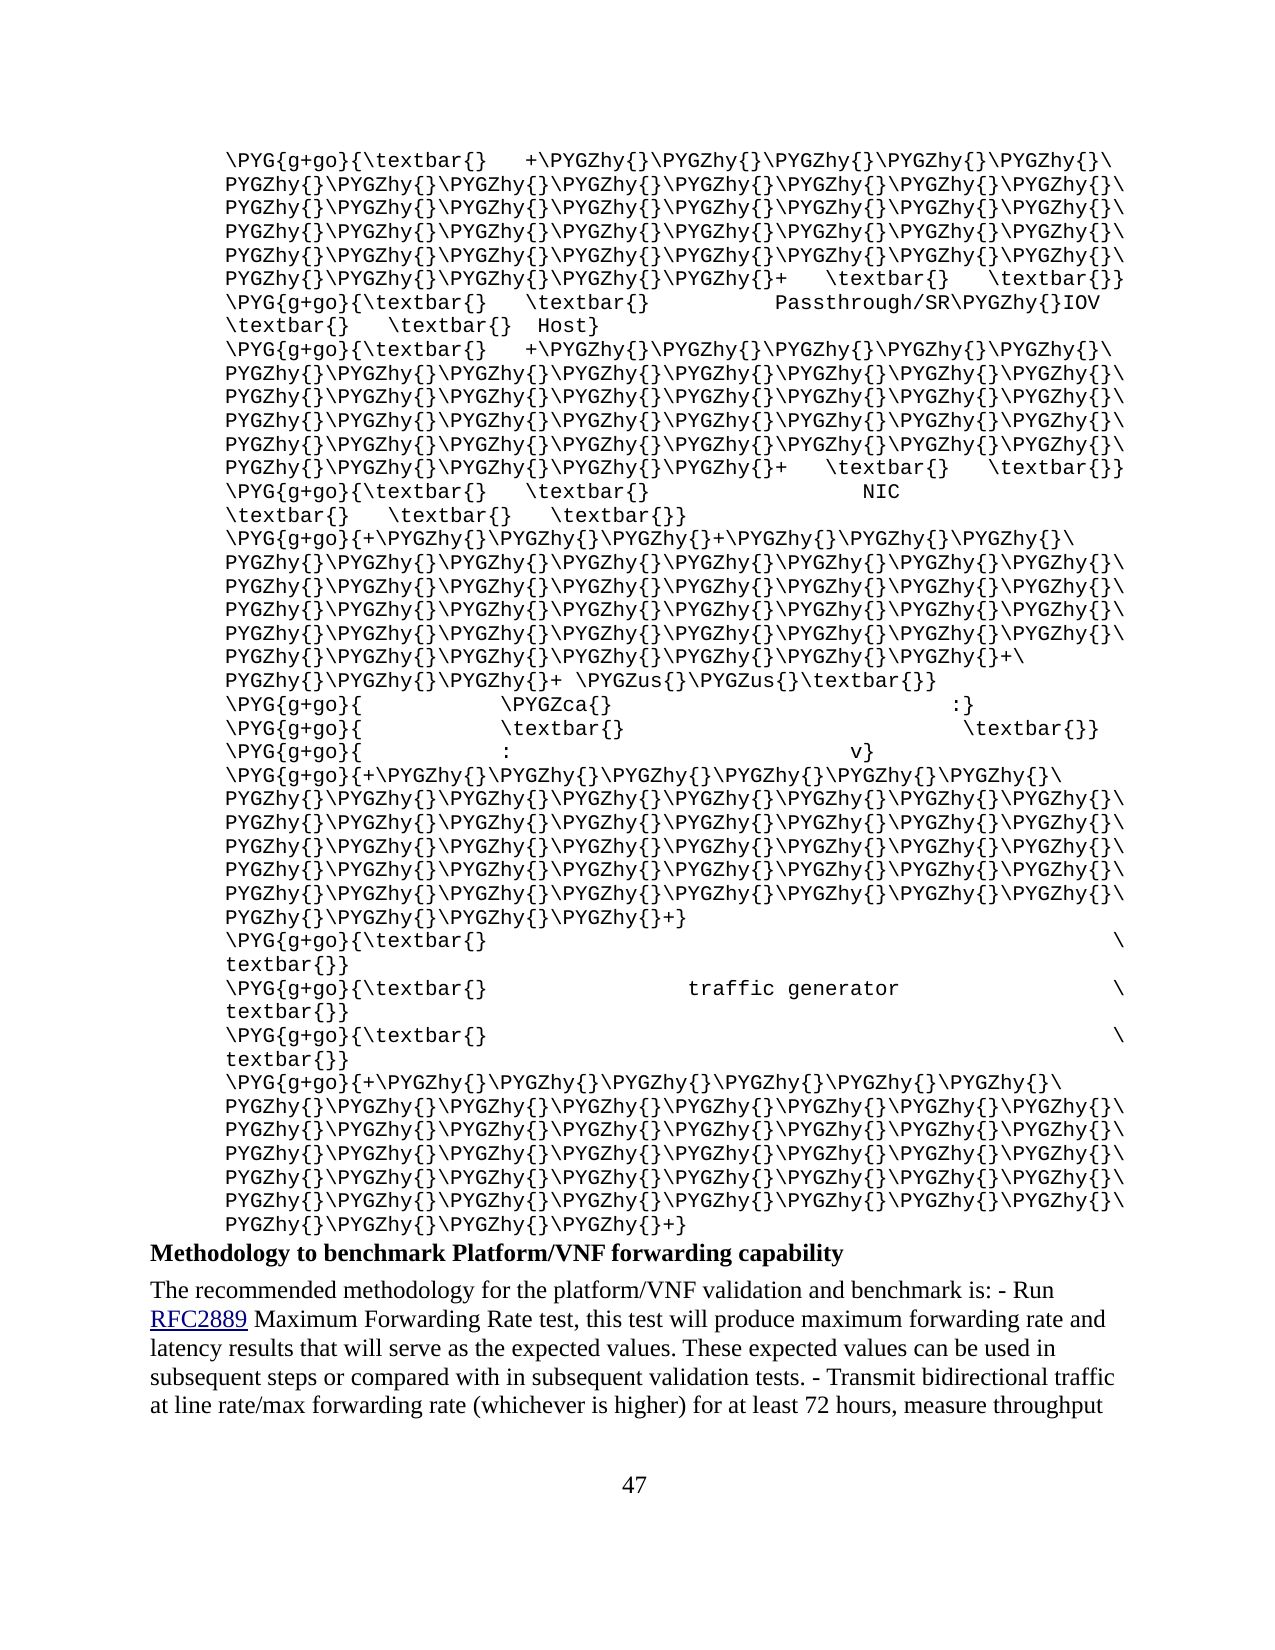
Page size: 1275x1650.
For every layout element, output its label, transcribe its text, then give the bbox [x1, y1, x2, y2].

list \PYG{g+go}{\textbar{} \textbar{} NIC \textbar{} \textbar{} \textbar{}} [187, 481, 1125, 528]
list \PYG{g+go}{ : v} [187, 741, 1125, 765]
list \PYG{g+go}{\textbar{} \textbar{}} [187, 930, 1125, 978]
list \PYG{g+go}{ \PYGZca{} :} [187, 694, 1125, 717]
list \PYG{g+go}{\textbar{} \textbar{}} [187, 1025, 1125, 1072]
list \PYG{g+go}{+\PYGZhy{}\PYGZhy{}\PYGZhy{}+\PYGZhy{}\PYGZhy{}\PYGZhy{}\PYGZhy{}\PYGZhy{}\PYGZhy{}\PYGZhy{}\PYGZhy{}\PYGZhy{}\PYGZhy{}\PYGZhy{}\PYGZhy{}\PYGZhy{}\PYGZhy{}\PYGZhy{}\PYGZhy{}\PYGZhy{}\PYGZhy{}\PYGZhy{}\PYGZhy{}\PYGZhy{}\PYGZhy{}\PYGZhy{}\PYGZhy{}\PYGZhy{}\PYGZhy{}\PYGZhy{}\PYGZhy{}\PYGZhy{}\PYGZhy{}\PYGZhy{}\PYGZhy{}\PYGZhy{}\PYGZhy{}\PYGZhy{}\PYGZhy{}\PYGZhy{}\PYGZhy{}\PYGZhy{}\PYGZhy{}\PYGZhy{}\PYGZhy{}+\PYGZhy{}\PYGZhy{}\PYGZhy{}+ \PYGZus{}\PYGZus{}\textbar{}} [187, 528, 1125, 694]
list \PYG{g+go}{+\PYGZhy{}\PYGZhy{}\PYGZhy{}\PYGZhy{}\PYGZhy{}\PYGZhy{}\PYGZhy{}\PYGZhy{}\PYGZhy{}\PYGZhy{}\PYGZhy{}\PYGZhy{}\PYGZhy{}\PYGZhy{}\PYGZhy{}\PYGZhy{}\PYGZhy{}\PYGZhy{}\PYGZhy{}\PYGZhy{}\PYGZhy{}\PYGZhy{}\PYGZhy{}\PYGZhy{}\PYGZhy{}\PYGZhy{}\PYGZhy{}\PYGZhy{}\PYGZhy{}\PYGZhy{}\PYGZhy{}\PYGZhy{}\PYGZhy{}\PYGZhy{}\PYGZhy{}\PYGZhy{}\PYGZhy{}\PYGZhy{}\PYGZhy{}\PYGZhy{}\PYGZhy{}\PYGZhy{}\PYGZhy{}\PYGZhy{}\PYGZhy{}\PYGZhy{}\PYGZhy{}\PYGZhy{}\PYGZhy{}\PYGZhy{}+} [187, 1072, 1125, 1238]
list \PYG{g+go}{\textbar{} \textbar{} Passthrough/SR\PYGZhy{}IOV \textbar{} \textbar{} Host} [187, 292, 1125, 339]
list \PYG{g+go}{ \textbar{} \textbar{}} [187, 717, 1125, 741]
list \PYG{g+go}{\textbar{} +\PYGZhy{}\PYGZhy{}\PYGZhy{}\PYGZhy{}\PYGZhy{}\PYGZhy{}\PYGZhy{}\PYGZhy{}\PYGZhy{}\PYGZhy{}\PYGZhy{}\PYGZhy{}\PYGZhy{}\PYGZhy{}\PYGZhy{}\PYGZhy{}\PYGZhy{}\PYGZhy{}\PYGZhy{}\PYGZhy{}\PYGZhy{}\PYGZhy{}\PYGZhy{}\PYGZhy{}\PYGZhy{}\PYGZhy{}\PYGZhy{}\PYGZhy{}\PYGZhy{}\PYGZhy{}\PYGZhy{}\PYGZhy{}\PYGZhy{}\PYGZhy{}\PYGZhy{}\PYGZhy{}\PYGZhy{}\PYGZhy{}\PYGZhy{}\PYGZhy{}\PYGZhy{}\PYGZhy{}+ \textbar{} \textbar{}} [187, 339, 1125, 481]
text Methodology to benchmark Platform/VNF forwarding capability [150, 1238, 1125, 1266]
list \PYG{g+go}{+\PYGZhy{}\PYGZhy{}\PYGZhy{}\PYGZhy{}\PYGZhy{}\PYGZhy{}\PYGZhy{}\PYGZhy{}\PYGZhy{}\PYGZhy{}\PYGZhy{}\PYGZhy{}\PYGZhy{}\PYGZhy{}\PYGZhy{}\PYGZhy{}\PYGZhy{}\PYGZhy{}\PYGZhy{}\PYGZhy{}\PYGZhy{}\PYGZhy{}\PYGZhy{}\PYGZhy{}\PYGZhy{}\PYGZhy{}\PYGZhy{}\PYGZhy{}\PYGZhy{}\PYGZhy{}\PYGZhy{}\PYGZhy{}\PYGZhy{}\PYGZhy{}\PYGZhy{}\PYGZhy{}\PYGZhy{}\PYGZhy{}\PYGZhy{}\PYGZhy{}\PYGZhy{}\PYGZhy{}\PYGZhy{}\PYGZhy{}\PYGZhy{}\PYGZhy{}\PYGZhy{}\PYGZhy{}\PYGZhy{}\PYGZhy{}+} [187, 765, 1125, 930]
list \PYG{g+go}{\textbar{} traffic generator \textbar{}} [187, 978, 1125, 1025]
text The recommended methodology for the platform/VNF validation and benchmark is: - Run RFC2889 Maximum Forwarding Rate test, this test will produce maximum forwarding rate and latency results that will serve as the expected values. These expected values can be used in subsequent steps or compared with in subsequent validation tests. - Transmit bidirectional traffic at line rate/max forwarding rate (whichever is higher) for at least 72 hours, measure throughput [150, 1275, 1125, 1419]
list \PYG{g+go}{\textbar{} +\PYGZhy{}\PYGZhy{}\PYGZhy{}\PYGZhy{}\PYGZhy{}\PYGZhy{}\PYGZhy{}\PYGZhy{}\PYGZhy{}\PYGZhy{}\PYGZhy{}\PYGZhy{}\PYGZhy{}\PYGZhy{}\PYGZhy{}\PYGZhy{}\PYGZhy{}\PYGZhy{}\PYGZhy{}\PYGZhy{}\PYGZhy{}\PYGZhy{}\PYGZhy{}\PYGZhy{}\PYGZhy{}\PYGZhy{}\PYGZhy{}\PYGZhy{}\PYGZhy{}\PYGZhy{}\PYGZhy{}\PYGZhy{}\PYGZhy{}\PYGZhy{}\PYGZhy{}\PYGZhy{}\PYGZhy{}\PYGZhy{}\PYGZhy{}\PYGZhy{}\PYGZhy{}\PYGZhy{}+ \textbar{} \textbar{}} [187, 150, 1125, 292]
